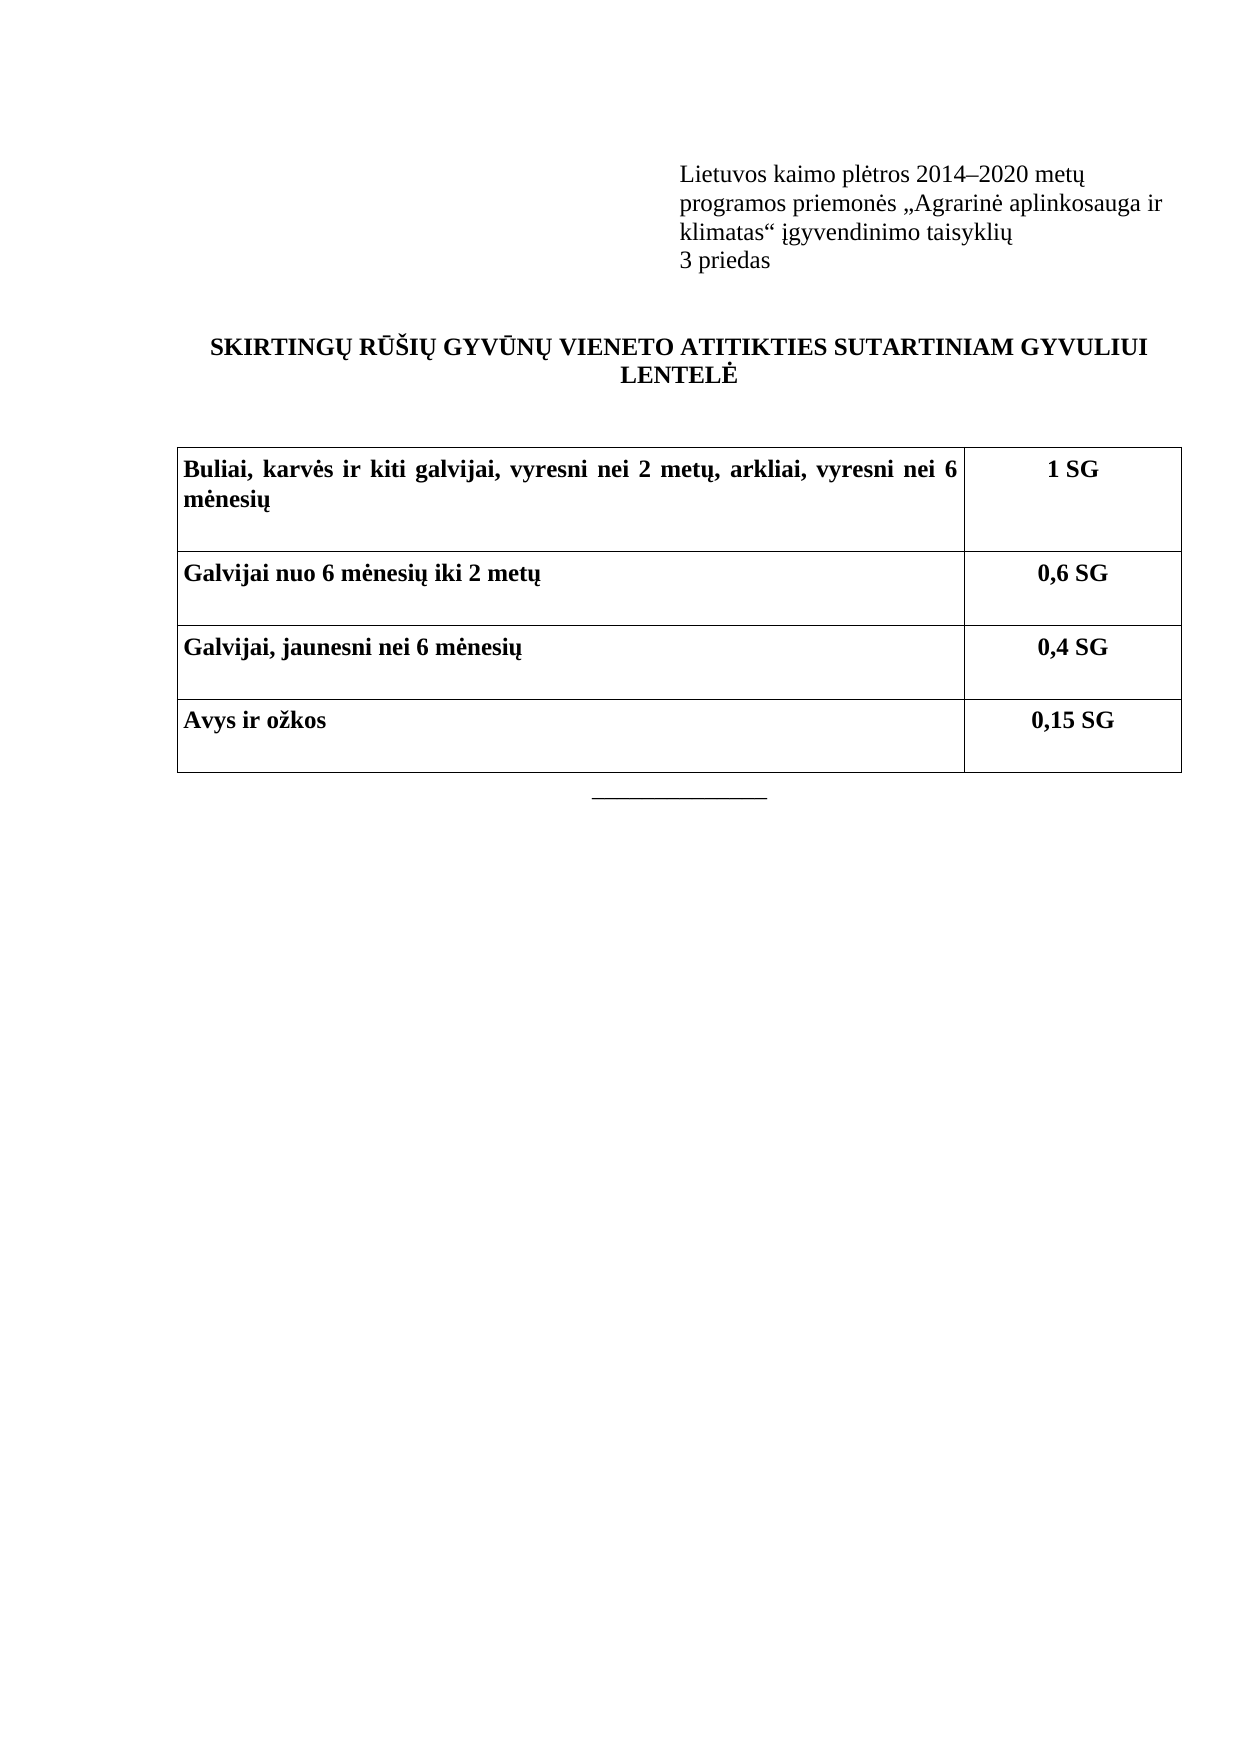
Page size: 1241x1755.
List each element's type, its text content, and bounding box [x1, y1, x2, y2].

table_cell 0,15 SG [965, 700, 1181, 772]
text ______________ [177, 773, 1181, 802]
table_header 1 SG [965, 448, 1181, 551]
table_cell Galvijai, jaunesni nei 6 mėnesių [178, 626, 964, 698]
text SKIRTINGŲ RŪŠIŲ GYVŪNŲ VIENETO ATITIKTIES SUTARTINIAM GYVULIUI LENTELĖ [177, 332, 1181, 389]
text klimatas“ įgyvendinimo taisyklių [679, 217, 1181, 246]
table_cell Galvijai nuo 6 mėnesių iki 2 metų [178, 552, 964, 625]
text Lietuvos kaimo plėtros 2014–2020 metų [679, 159, 1181, 188]
text programos priemonės „Agrarinė aplinkosauga ir [679, 188, 1181, 217]
table_header Buliai, karvės ir kiti galvijai, vyresni nei 2 metų, arkliai, vyresni nei 6 mėnesių [178, 448, 964, 551]
table_cell 0,6 SG [965, 552, 1181, 625]
text 3 priedas [679, 246, 1181, 274]
table_cell Avys ir ožkos [178, 700, 964, 772]
table_cell 0,4 SG [965, 626, 1181, 698]
